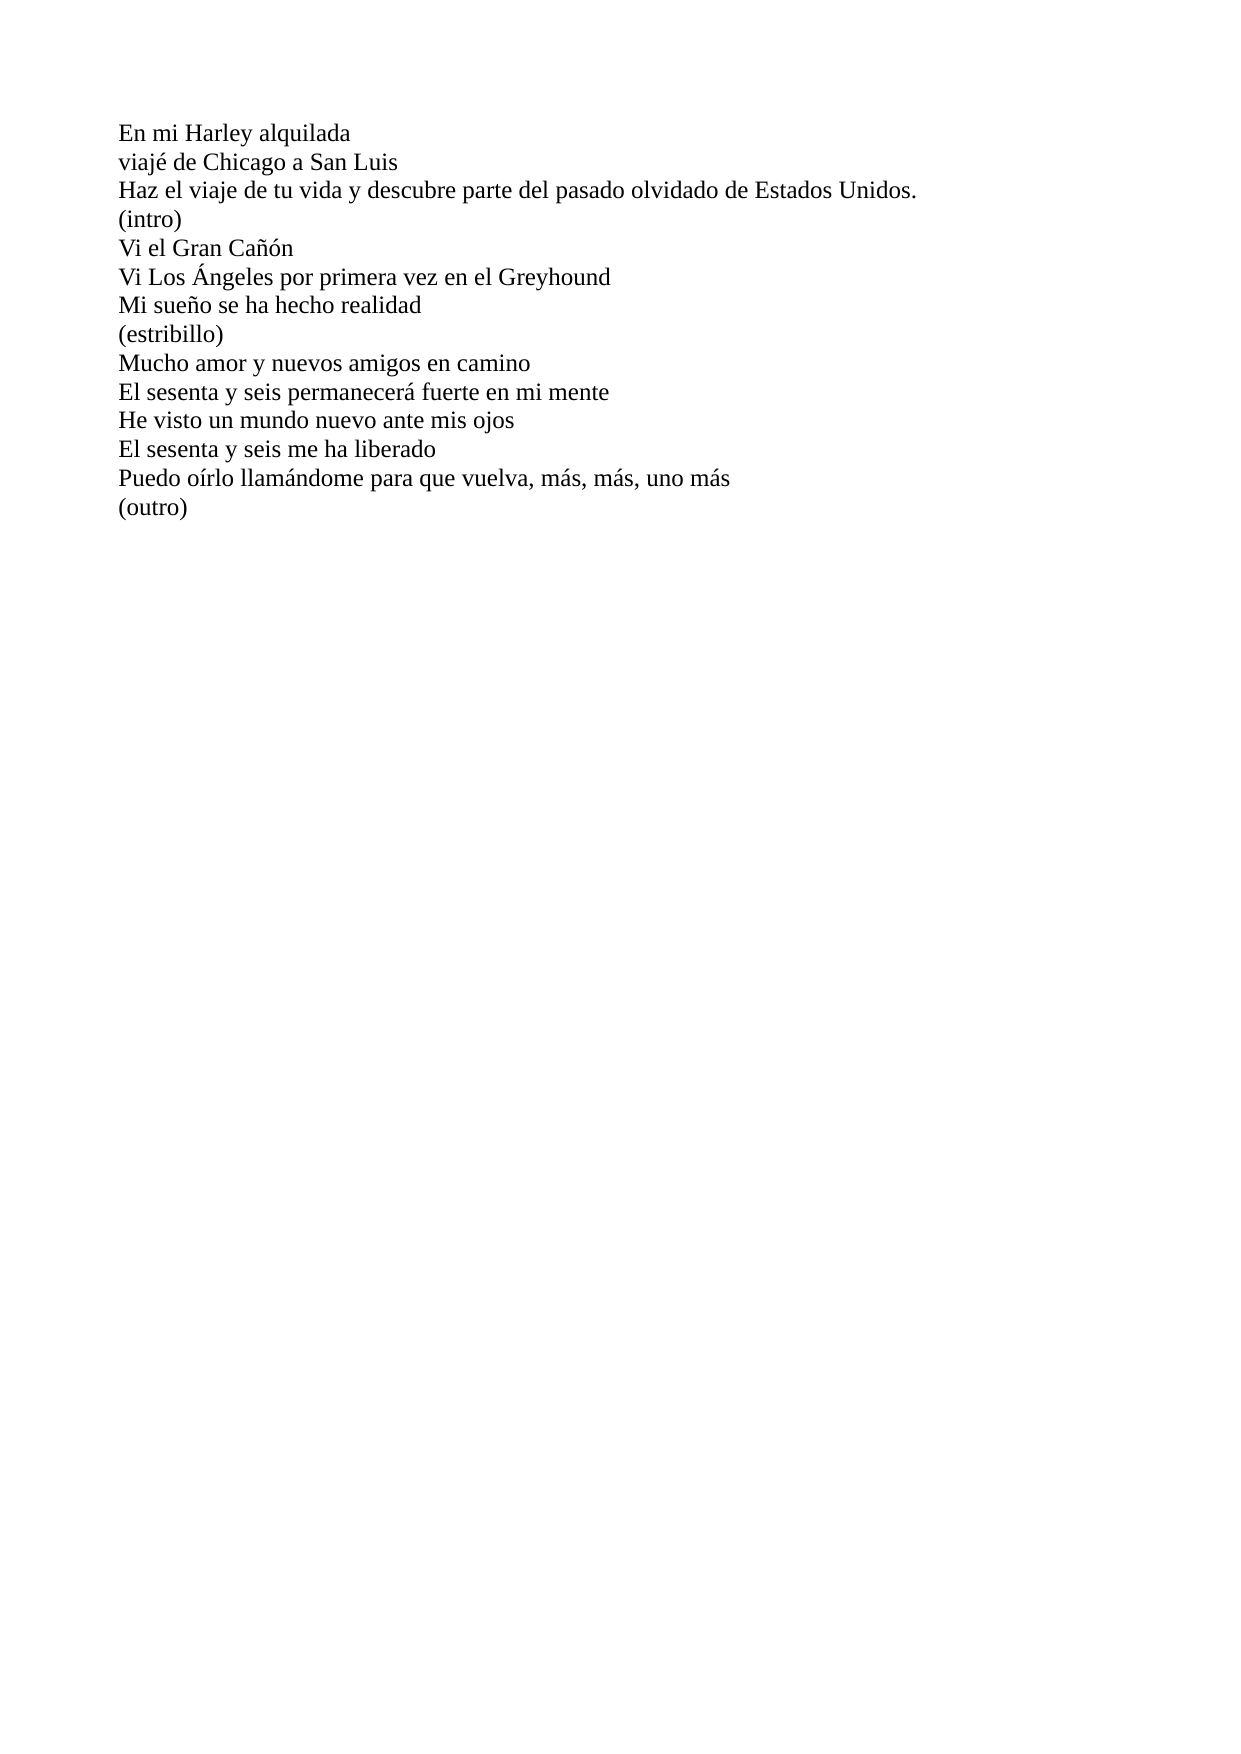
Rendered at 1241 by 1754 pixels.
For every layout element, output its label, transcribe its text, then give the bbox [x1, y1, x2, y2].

text He visto un mundo nuevo ante mis ojos [118, 406, 1122, 434]
text viajé de Chicago a San Luis [118, 147, 1122, 176]
text (estribillo) [118, 319, 1122, 348]
text Puedo oírlo llamándome para que vuelva, más, más, uno más [118, 463, 1122, 492]
text Vi Los Ángeles por primera vez en el Greyhound [118, 262, 1122, 291]
text Mucho amor y nuevos amigos en camino [118, 348, 1122, 377]
text Haz el viaje de tu vida y descubre parte del pasado olvidado de Estados Unidos. [118, 176, 1122, 204]
text Vi el Gran Cañón [118, 233, 1122, 262]
text El sesenta y seis permanecerá fuerte en mi mente [118, 377, 1122, 406]
text Mi sueño se ha hecho realidad [118, 291, 1122, 319]
text (intro) [118, 204, 1122, 233]
text El sesenta y seis me ha liberado [118, 434, 1122, 463]
text En mi Harley alquilada [118, 118, 1122, 147]
text (outro) [118, 492, 1122, 521]
